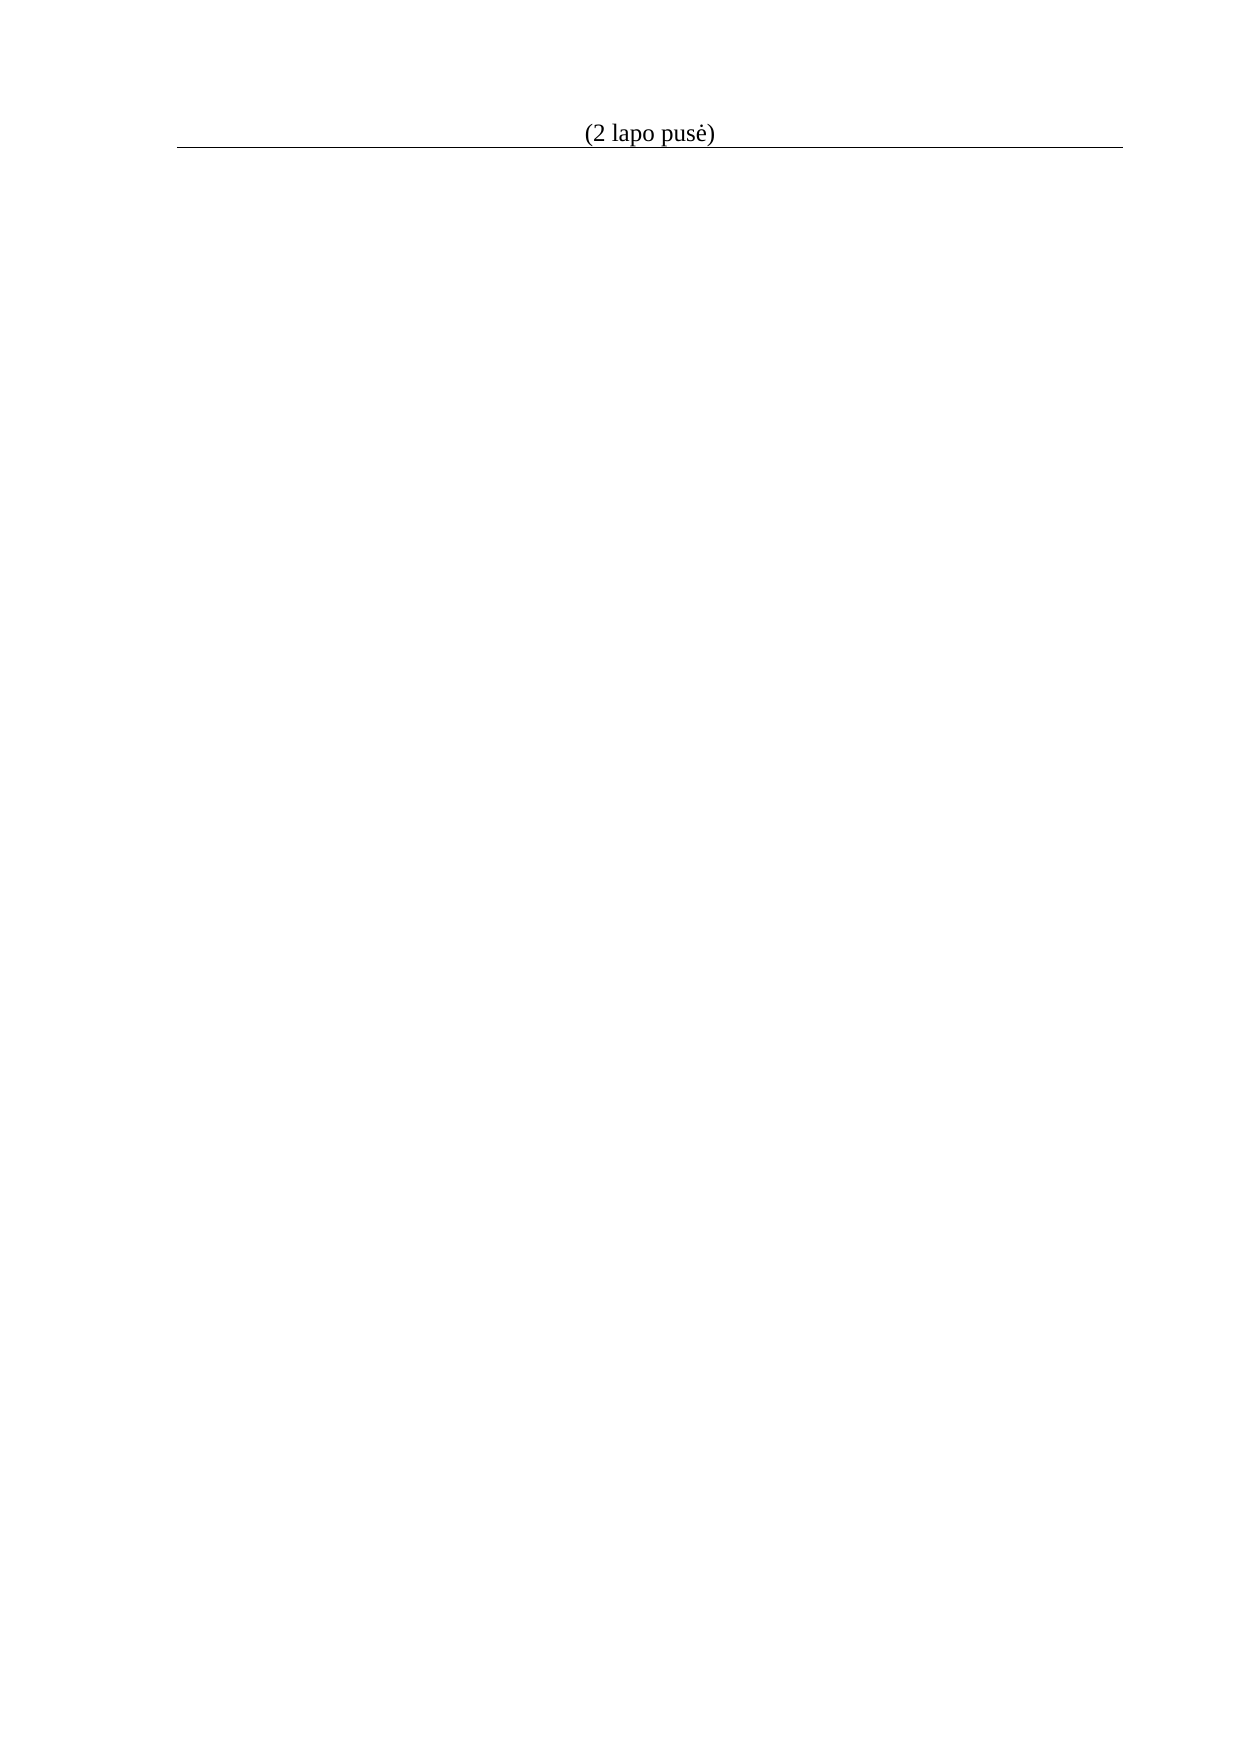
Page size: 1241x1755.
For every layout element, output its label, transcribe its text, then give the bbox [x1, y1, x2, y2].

text (2 lapo pusė) [177, 118, 1122, 147]
